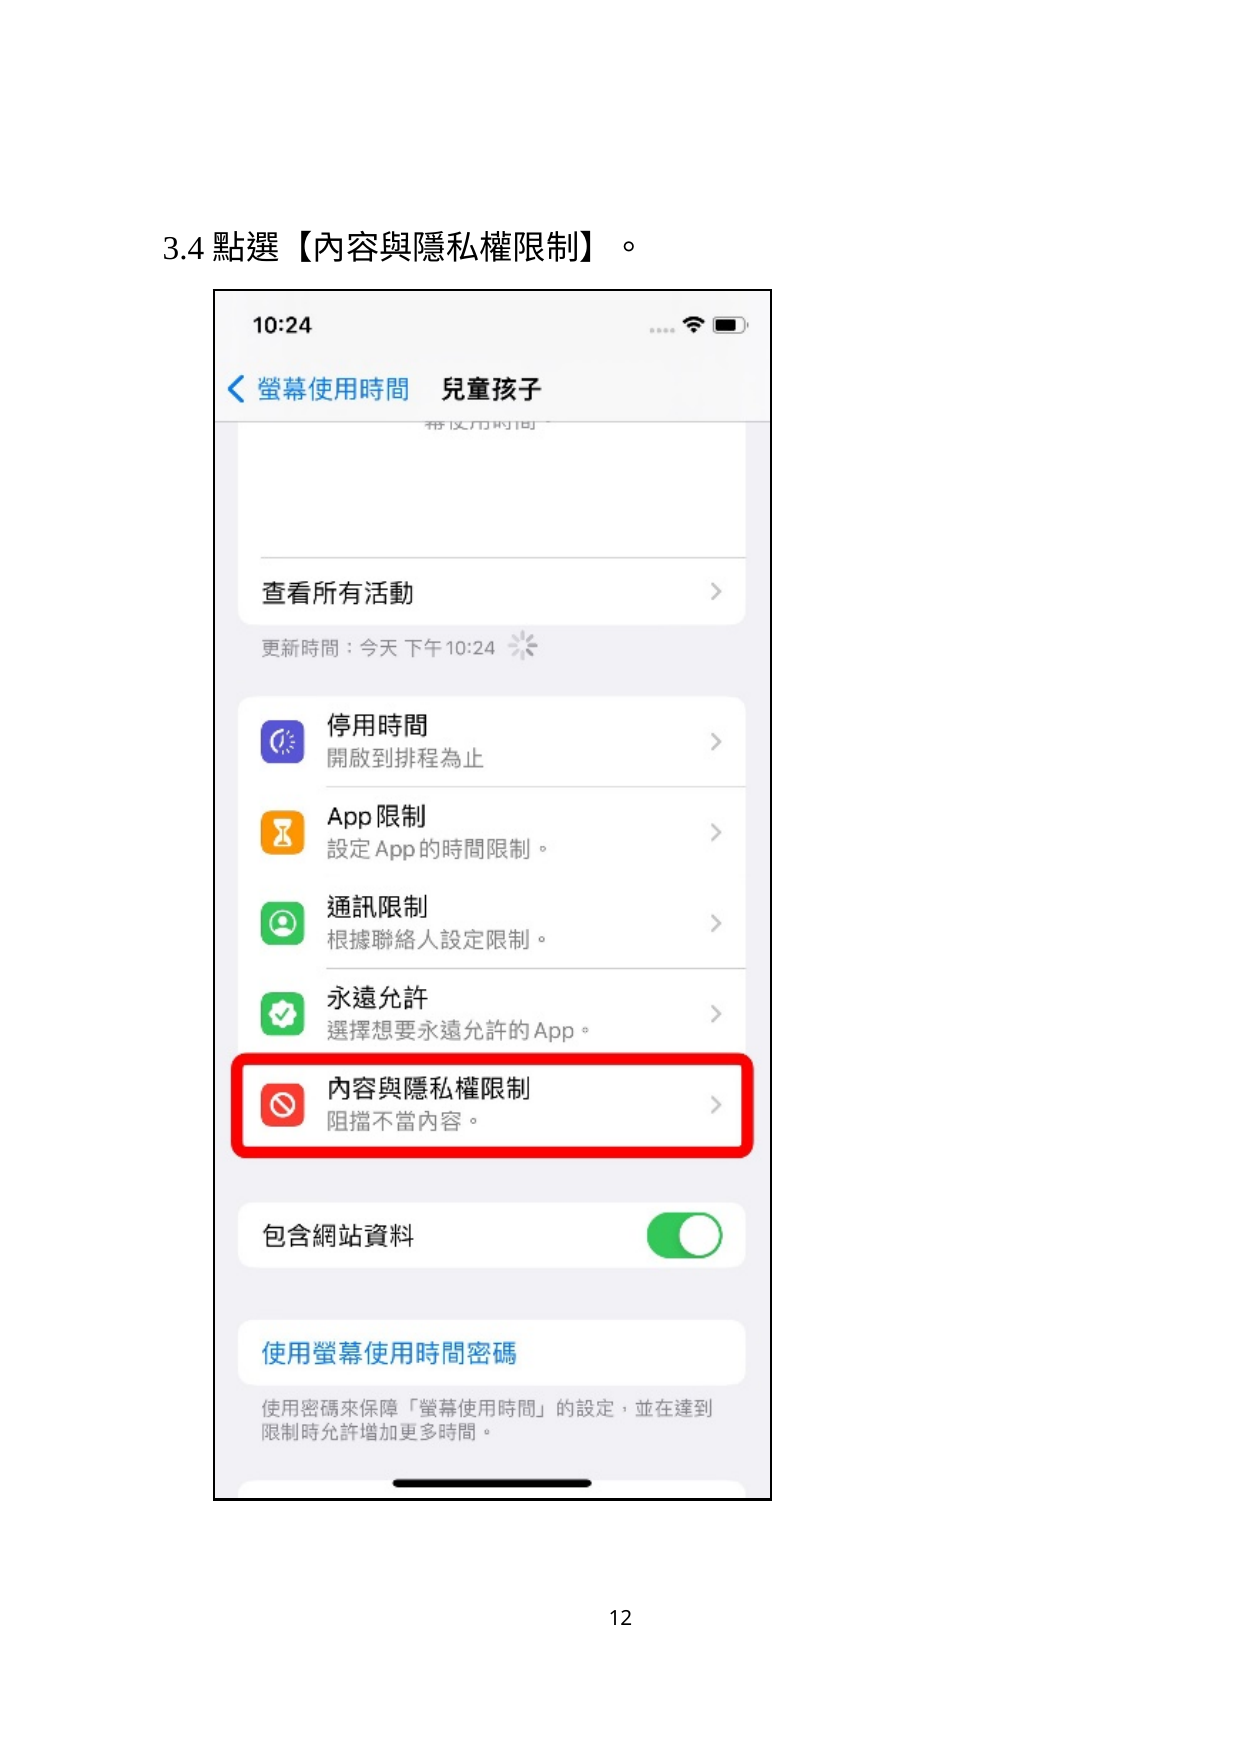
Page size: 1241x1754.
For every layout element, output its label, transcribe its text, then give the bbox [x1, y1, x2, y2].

picture [215, 291, 770, 1498]
list 點選【內容與隱私權限制】。 [162, 207, 1128, 282]
